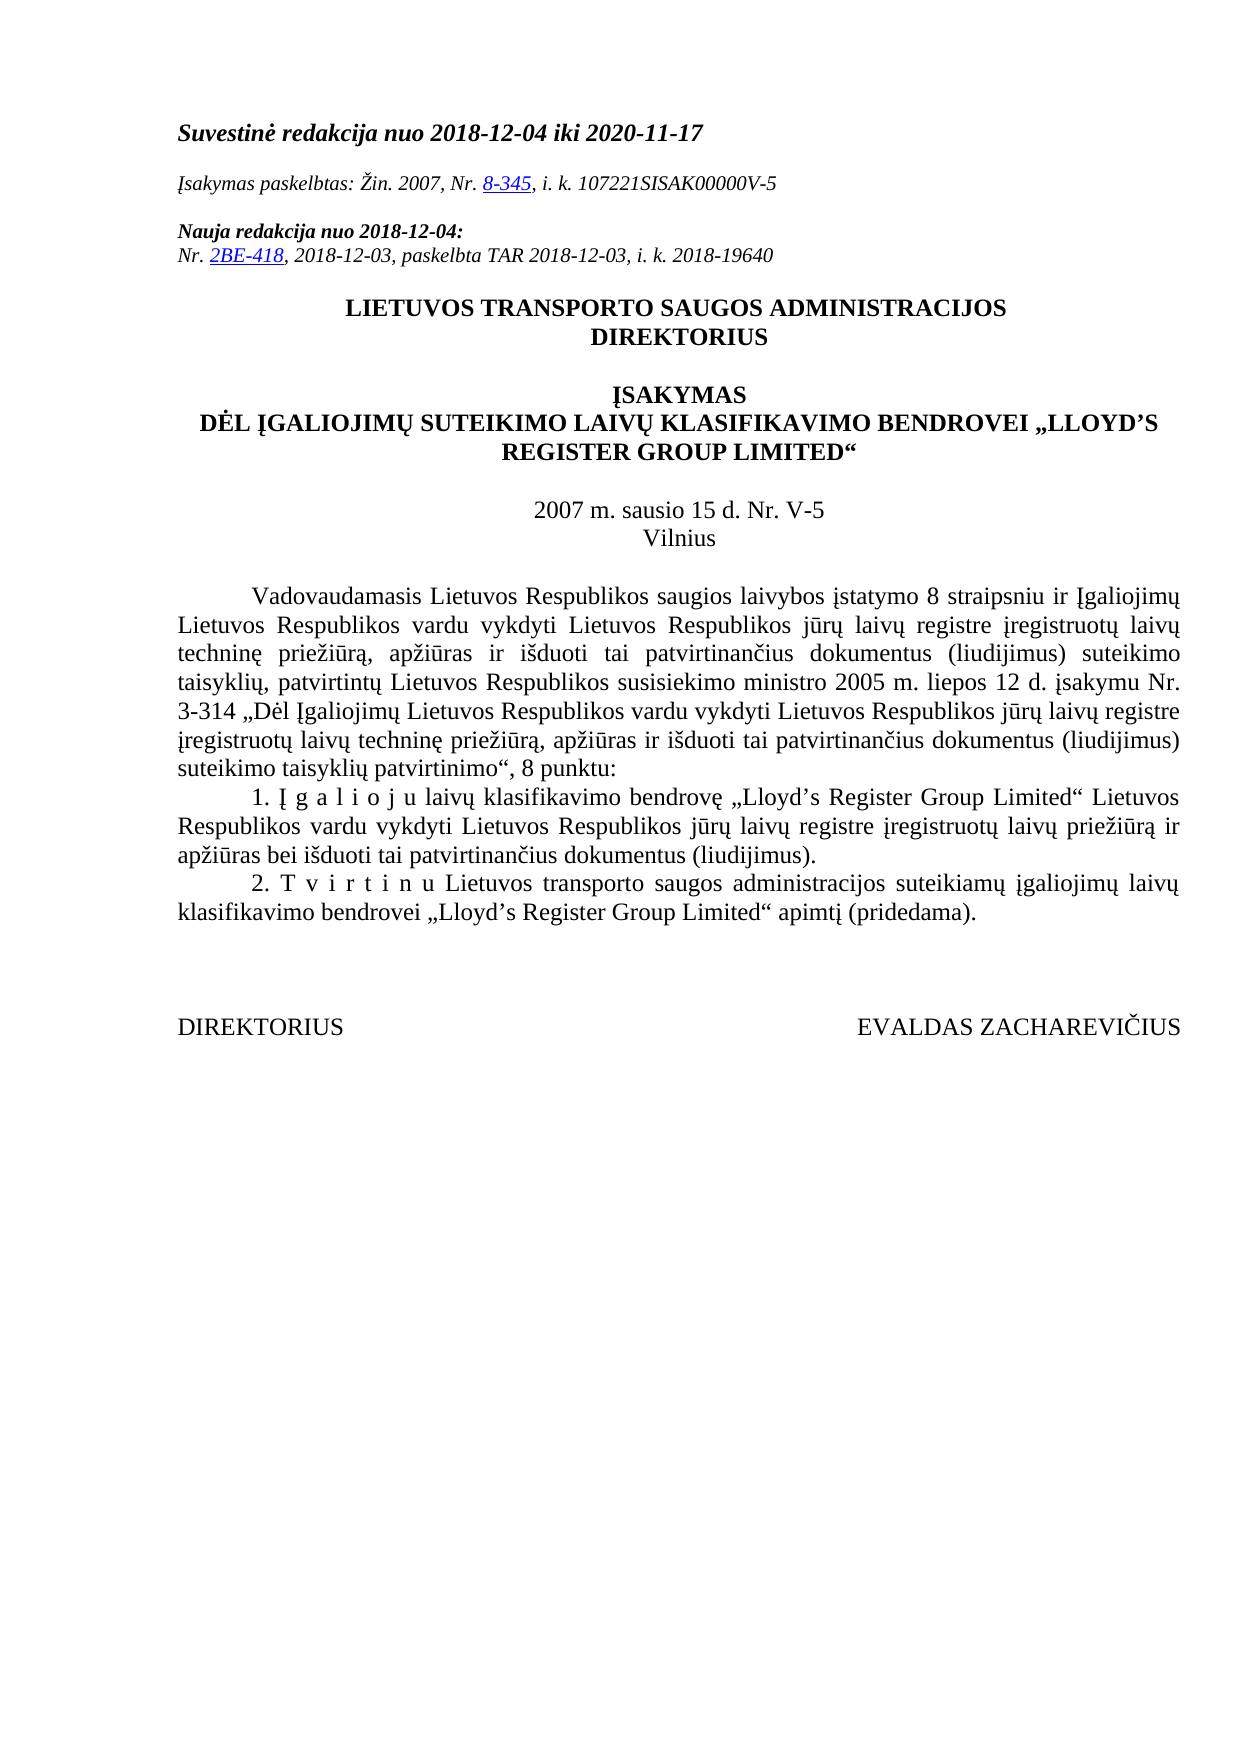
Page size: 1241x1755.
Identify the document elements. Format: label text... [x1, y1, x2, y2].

text Įsakymas paskelbtas: Žin. 2007, Nr. 8-345, i. k. 107221SISAK00000V-5 [177, 171, 1181, 195]
text DIREKTORIUS [177, 322, 1181, 351]
text 1. Į g a l i o j u laivų klasifikavimo bendrovę „Lloyd’s Register Group Limited“ Lietuvos Respublikos vardu vykdyti Lietuvos Respublikos jūrų laivų registre įregistruotų laivų priežiūrą ir apžiūras bei išduoti tai patvirtinančius dokumentus (liudijimus). [177, 782, 1181, 868]
text Vadovaudamasis Lietuvos Respublikos saugios laivybos įstatymo 8 straipsniu ir Įgaliojimų Lietuvos Respublikos vardu vykdyti Lietuvos Respublikos jūrų laivų registre įregistruotų laivų techninę priežiūrą, apžiūras ir išduoti tai patvirtinančius dokumentus (liudijimus) suteikimo taisyklių, patvirtintų Lietuvos Respublikos susisiekimo ministro 2005 m. liepos 12 d. įsakymu Nr. 3-314 „Dėl Įgaliojimų Lietuvos Respublikos vardu vykdyti Lietuvos Respublikos jūrų laivų registre įregistruotų laivų techninę priežiūrą, apžiūras ir išduoti tai patvirtinančius dokumentus (liudijimus) suteikimo taisyklių patvirtinimo“, 8 punktu: [177, 581, 1181, 782]
text 2007 m. sausio 15 d. Nr. V-5 [177, 495, 1181, 523]
text 2. T v i r t i n u Lietuvos transporto saugos administracijos suteikiamų įgaliojimų laivų klasifikavimo bendrovei „Lloyd’s Register Group Limited“ apimtį (pridedama). [177, 868, 1181, 926]
text Vilnius [177, 523, 1181, 552]
text Suvestinė redakcija nuo 2018-12-04 iki 2020-11-17 [177, 118, 1181, 147]
text ĮSAKYMAS [177, 380, 1181, 408]
text LIETUVOS TRANSPORTO SAUGOS ADMINISTRACIJOS [177, 293, 1181, 322]
text DIREKTORIUS EVALDAS ZACHAREVIČIUS [177, 1012, 1181, 1041]
text Nauja redakcija nuo 2018-12-04: [177, 219, 1181, 243]
text Nr. 2BE-418, 2018-12-03, paskelbta TAR 2018-12-03, i. k. 2018-19640 [177, 243, 1181, 267]
text DĖL ĮGALIOJIMŲ SUTEIKIMO LAIVŲ KLASIFIKAVIMO BENDROVEI „LLOYD’S REGISTER GROUP LIMITED“ [177, 408, 1181, 466]
